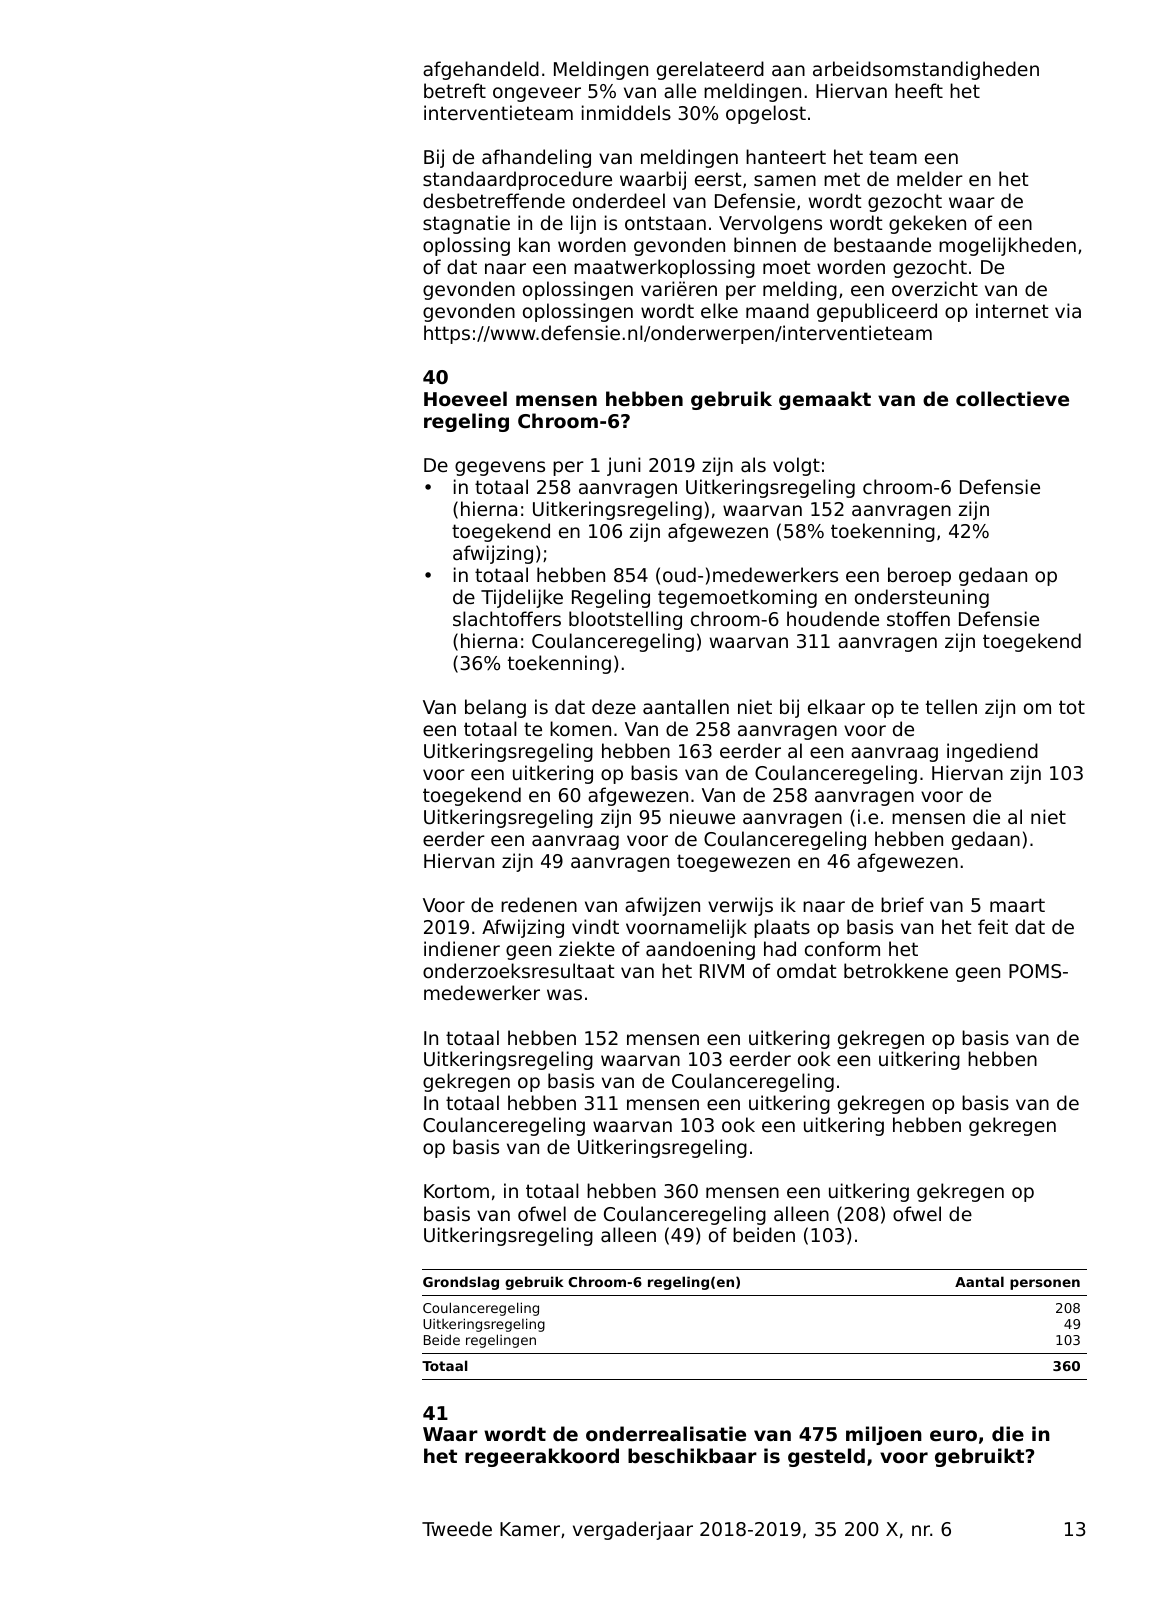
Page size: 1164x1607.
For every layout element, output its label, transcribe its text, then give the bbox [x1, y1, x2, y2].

text Kortom, in totaal hebben 360 mensen een uitkering gekregen op basis van ofwel de Coulanceregeling alleen (208) ofwel de Uitkeringsregeling alleen (49) of beiden (103). [422, 1181, 1087, 1247]
text Waar wordt de onderrealisatie van 475 miljoen euro, die in het regeerakkoord beschikbaar is gesteld, voor gebruikt? [422, 1424, 1087, 1468]
table_cell Coulanceregeling [422, 1296, 924, 1317]
text 41 [422, 1402, 1087, 1424]
text Van belang is dat deze aantallen niet bij elkaar op te tellen zijn om tot een totaal te komen. Van de 258 aanvragen voor de Uitkeringsregeling hebben 163 eerder al een aanvraag ingediend voor een uitkering op basis van de Coulanceregeling. Hiervan zijn 103 toegekend en 60 afgewezen. Van de 258 aanvragen voor de Uitkeringsregeling zijn 95 nieuwe aanvragen (i.e. mensen die al niet eerder een aanvraag voor de Coulanceregeling hebben gedaan). Hiervan zijn 49 aanvragen toegewezen en 46 afgewezen. [422, 697, 1087, 873]
text Voor de redenen van afwijzen verwijs ik naar de brief van 5 maart 2019. Afwijzing vindt voornamelijk plaats op basis van het feit dat de indiener geen ziekte of aandoening had conform het onderzoeksresultaat van het RIVM of omdat betrokkene geen POMS-medewerker was. [422, 895, 1087, 1005]
table_cell 49 [924, 1317, 1087, 1333]
text Bij de afhandeling van meldingen hanteert het team een standaardprocedure waarbij eerst, samen met de melder en het desbetreffende onderdeel van Defensie, wordt gezocht waar de stagnatie in de lijn is ontstaan. Vervolgens wordt gekeken of een oplossing kan worden gevonden binnen de bestaande mogelijkheden, of dat naar een maatwerkoplossing moet worden gezocht. De gevonden oplossingen variëren per melding, een overzicht van de gevonden oplossingen wordt elke maand gepubliceerd op internet via https://www.defensie.nl/onderwerpen/interventieteam [422, 147, 1087, 345]
table_header Aantal personen [924, 1270, 1087, 1295]
table_cell Totaal [422, 1354, 924, 1379]
table_cell Uitkeringsregeling [422, 1317, 924, 1333]
text In totaal hebben 152 mensen een uitkering gekregen op basis van de Uitkeringsregeling waarvan 103 eerder ook een uitkering hebben gekregen op basis van de Coulanceregeling. [422, 1027, 1087, 1093]
text De gegevens per 1 juni 2019 zijn als volgt: [422, 455, 1087, 477]
table_cell 208 [924, 1296, 1087, 1317]
table_header Grondslag gebruik Chroom-6 regeling(en) [422, 1270, 924, 1295]
text 40 [422, 367, 1087, 389]
table_cell 360 [924, 1354, 1087, 1379]
table_cell 103 [924, 1333, 1087, 1353]
table_cell Beide regelingen [422, 1333, 924, 1353]
text • in totaal hebben 854 (oud-)medewerkers een beroep gedaan op de Tijdelijke Regeling tegemoetkoming en ondersteuning slachtoffers blootstelling chroom-6 houdende stoffen Defensie (hierna: Coulanceregeling) waarvan 311 aanvragen zijn toegekend (36% toekenning). [422, 565, 1087, 675]
text In totaal hebben 311 mensen een uitkering gekregen op basis van de Coulanceregeling waarvan 103 ook een uitkering hebben gekregen op basis van de Uitkeringsregeling. [422, 1093, 1087, 1159]
text • in totaal 258 aanvragen Uitkeringsregeling chroom-6 Defensie (hierna: Uitkeringsregeling), waarvan 152 aanvragen zijn toegekend en 106 zijn afgewezen (58% toekenning, 42% afwijzing); [422, 477, 1087, 565]
text afgehandeld. Meldingen gerelateerd aan arbeidsomstandigheden betreft ongeveer 5% van alle meldingen. Hiervan heeft het interventieteam inmiddels 30% opgelost. [422, 59, 1087, 125]
text Hoeveel mensen hebben gebruik gemaakt van de collectieve regeling Chroom-6? [422, 389, 1087, 433]
